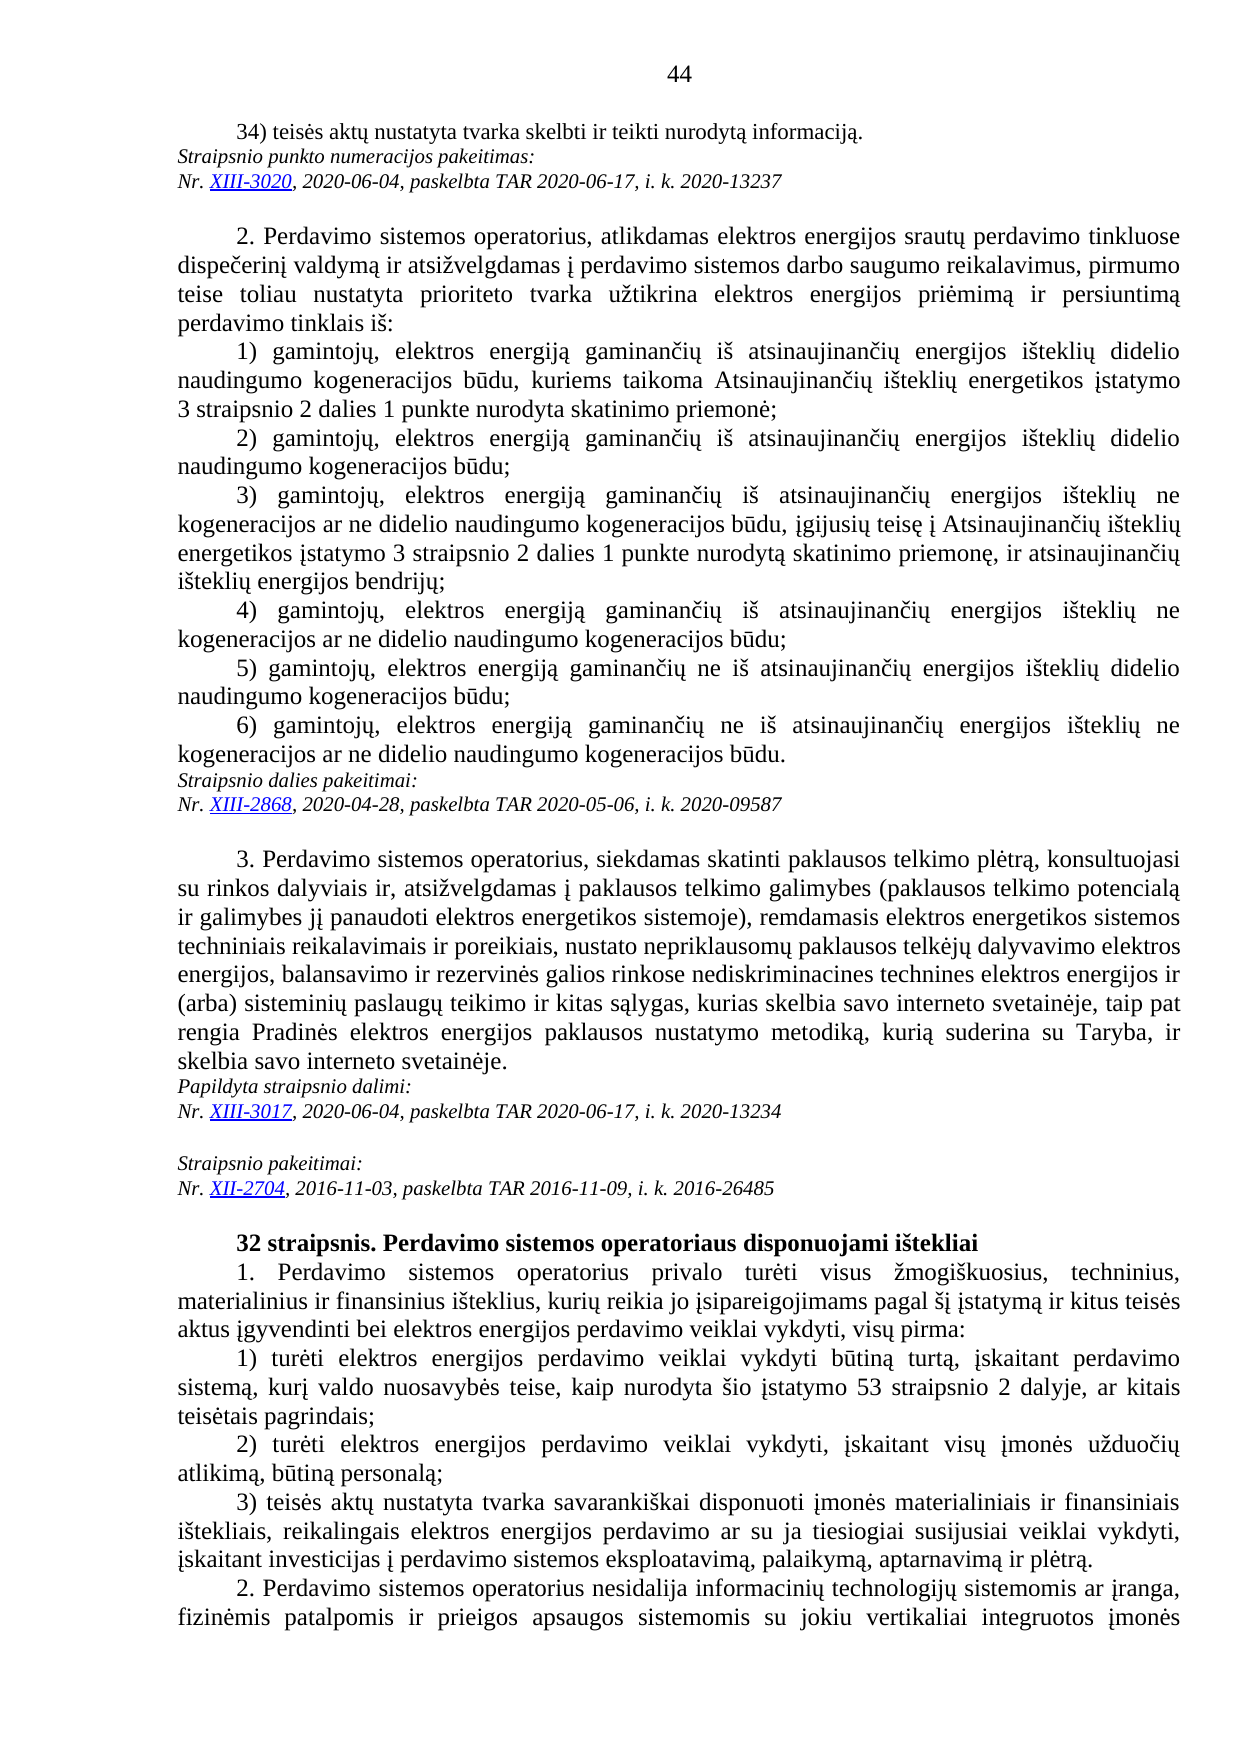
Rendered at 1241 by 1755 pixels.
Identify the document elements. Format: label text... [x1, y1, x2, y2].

text 3) teisės aktų nustatyta tvarka savarankiškai disponuoti įmonės materialiniais ir finansiniais ištekliais, reikalingais elektros energijos perdavimo ar su ja tiesiogiai susijusiai veiklai vykdyti, įskaitant investicijas į perdavimo sistemos eksploatavimą, palaikymą, aptarnavimą ir plėtrą. [177, 1487, 1181, 1573]
text 3. Perdavimo sistemos operatorius, siekdamas skatinti paklausos telkimo plėtrą, konsultuojasi su rinkos dalyviais ir, atsižvelgdamas į paklausos telkimo galimybes (paklausos telkimo potencialą ir galimybes jį panaudoti elektros energetikos sistemoje), remdamasis elektros energetikos sistemos techniniais reikalavimais ir poreikiais, nustato nepriklausomų paklausos telkėjų dalyvavimo elektros energijos, balansavimo ir rezervinės galios rinkose nediskriminacines technines elektros energijos ir (arba) sisteminių paslaugų teikimo ir kitas sąlygas, kurias skelbia savo interneto svetainėje, taip pat rengia Pradinės elektros energijos paklausos nustatymo metodiką, kurią suderina su Taryba, ir skelbia savo interneto svetainėje. [177, 844, 1181, 1074]
text Nr. XIII-3017, 2020-06-04, paskelbta TAR 2020-06-17, i. k. 2020-13234 [177, 1098, 1181, 1123]
text 2) turėti elektros energijos perdavimo veiklai vykdyti, įskaitant visų įmonės užduočių atlikimą, būtiną personalą; [177, 1429, 1181, 1487]
text 2. Perdavimo sistemos operatorius nesidalija informacinių technologijų sistemomis ar įranga, fizinėmis patalpomis ir prieigos apsaugos sistemomis su jokiu vertikaliai integruotos įmonės [177, 1573, 1181, 1631]
text 2. Perdavimo sistemos operatorius, atlikdamas elektros energijos srautų perdavimo tinkluose dispečerinį valdymą ir atsižvelgdamas į perdavimo sistemos darbo saugumo reikalavimus, pirmumo teise toliau nustatyta prioriteto tvarka užtikrina elektros energijos priėmimą ir persiuntimą perdavimo tinklais iš: [177, 221, 1181, 336]
text 34) teisės aktų nustatyta tvarka skelbti ir teikti nurodytą informaciją. [177, 118, 1181, 144]
text 1) turėti elektros energijos perdavimo veiklai vykdyti būtiną turtą, įskaitant perdavimo sistemą, kurį valdo nuosavybės teise, kaip nurodyta šio įstatymo 53 straipsnio 2 dalyje, ar kitais teisėtais pagrindais; [177, 1343, 1181, 1429]
text Nr. XIII-3020, 2020-06-04, paskelbta TAR 2020-06-17, i. k. 2020-13237 [177, 168, 1181, 193]
text 3) gamintojų, elektros energiją gaminančių iš atsinaujinančių energijos išteklių ne kogeneracijos ar ne didelio naudingumo kogeneracijos būdu, įgijusių teisę į Atsinaujinančių išteklių energetikos įstatymo 3 straipsnio 2 dalies 1 punkte nurodytą skatinimo priemonę, ir atsinaujinančių išteklių energijos bendrijų; [177, 480, 1181, 595]
text Straipsnio punkto numeracijos pakeitimas: [177, 144, 1181, 168]
text 1. Perdavimo sistemos operatorius privalo turėti visus žmogiškuosius, techninius, materialinius ir finansinius išteklius, kurių reikia jo įsipareigojimams pagal šį įstatymą ir kitus teisės aktus įgyvendinti bei elektros energijos perdavimo veiklai vykdyti, visų pirma: [177, 1257, 1181, 1343]
text 5) gamintojų, elektros energiją gaminančių ne iš atsinaujinančių energijos išteklių didelio naudingumo kogeneracijos būdu; [177, 653, 1181, 710]
text 1) gamintojų, elektros energiją gaminančių iš atsinaujinančių energijos išteklių didelio naudingumo kogeneracijos būdu, kuriems taikoma Atsinaujinančių išteklių energetikos įstatymo 3 straipsnio 2 dalies 1 punkte nurodyta skatinimo priemonė; [177, 336, 1181, 423]
text Nr. XII-2704, 2016-11-03, paskelbta TAR 2016-11-09, i. k. 2016-26485 [177, 1175, 1181, 1199]
text Straipsnio dalies pakeitimai: [177, 768, 1181, 792]
text 4) gamintojų, elektros energiją gaminančių iš atsinaujinančių energijos išteklių ne kogeneracijos ar ne didelio naudingumo kogeneracijos būdu; [177, 595, 1181, 653]
text Straipsnio pakeitimai: [177, 1151, 1181, 1175]
text 2) gamintojų, elektros energiją gaminančių iš atsinaujinančių energijos išteklių didelio naudingumo kogeneracijos būdu; [177, 423, 1181, 480]
text 6) gamintojų, elektros energiją gaminančių ne iš atsinaujinančių energijos išteklių ne kogeneracijos ar ne didelio naudingumo kogeneracijos būdu. [177, 710, 1181, 768]
text Nr. XIII-2868, 2020-04-28, paskelbta TAR 2020-05-06, i. k. 2020-09587 [177, 792, 1181, 816]
text Papildyta straipsnio dalimi: [177, 1074, 1181, 1098]
text 32 straipsnis. Perdavimo sistemos operatoriaus disponuojami ištekliai [177, 1228, 1181, 1257]
